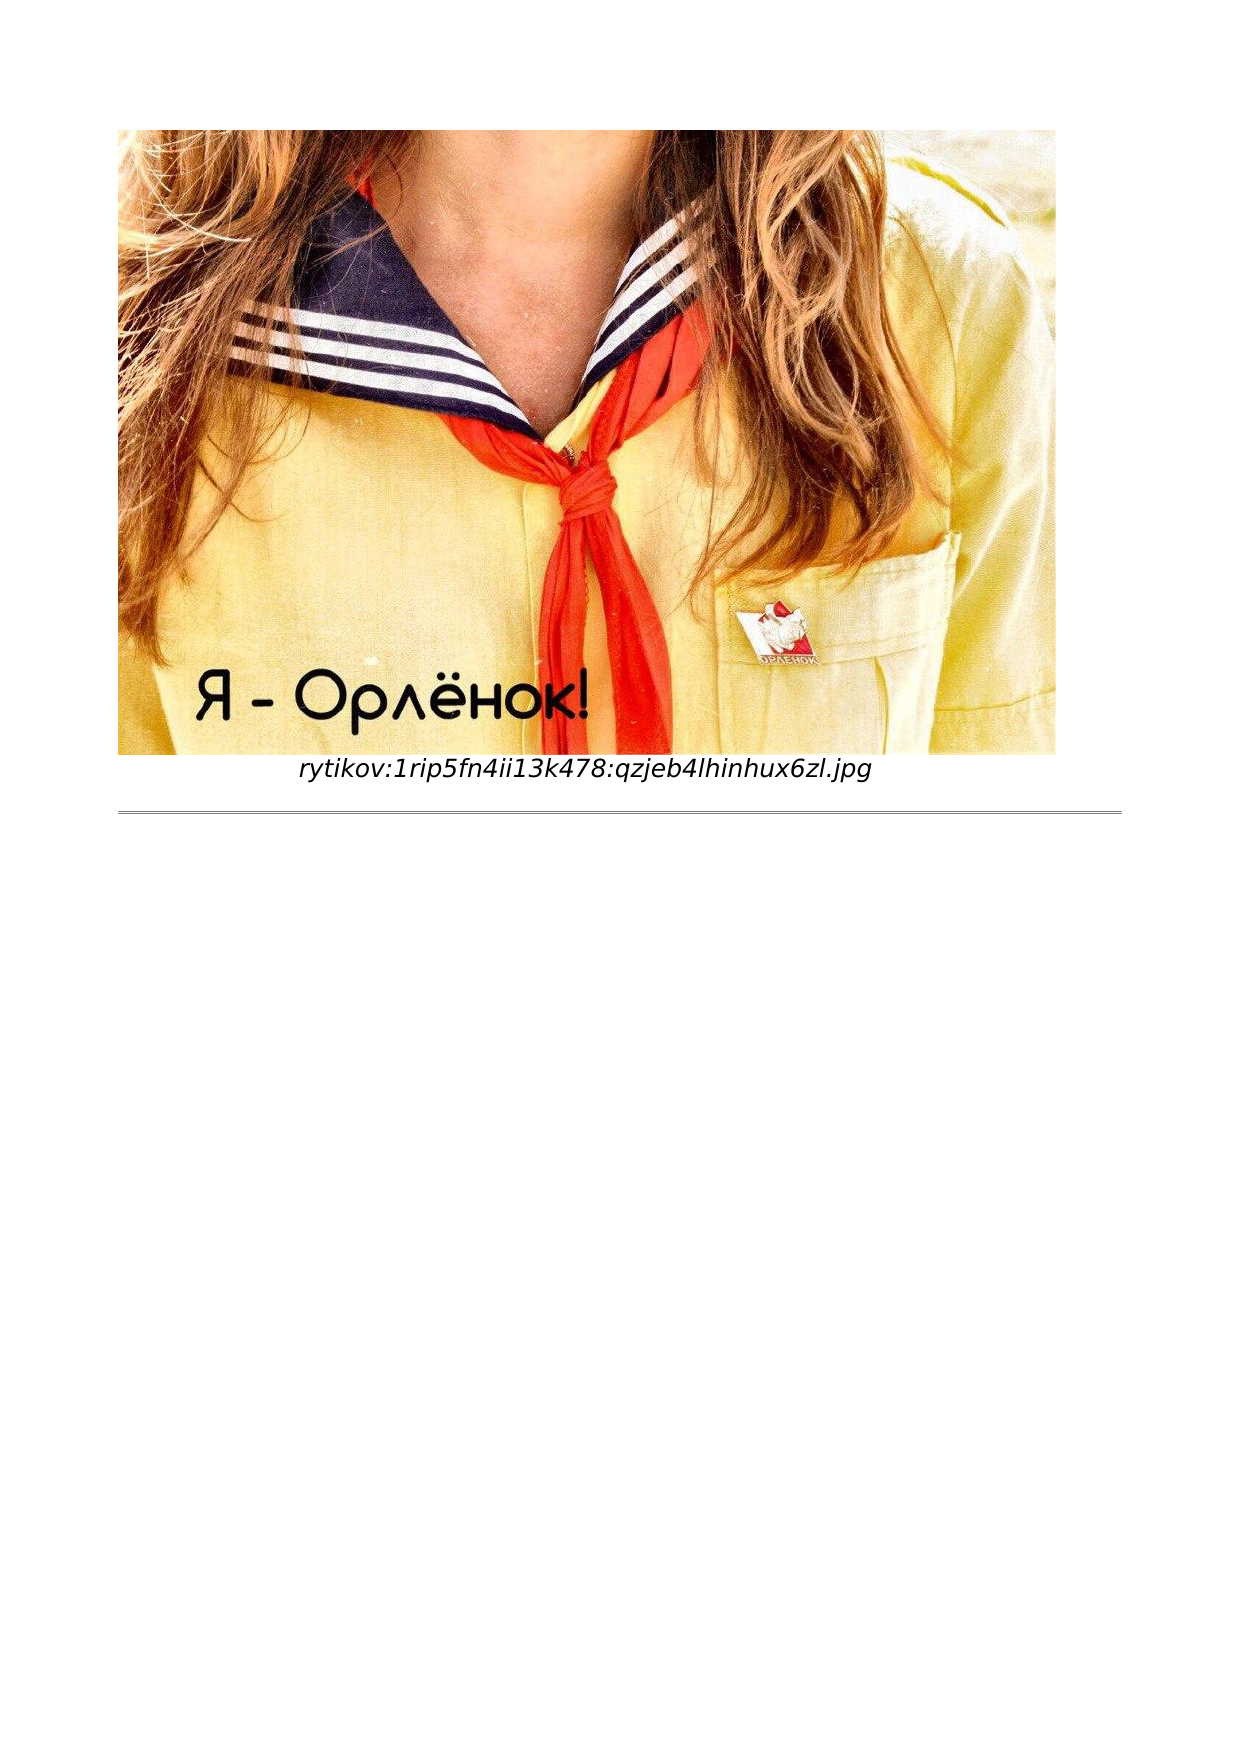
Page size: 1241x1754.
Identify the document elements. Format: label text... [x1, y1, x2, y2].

text rytikov:1rip5fn4ii13k478:qzjeb4lhinhux6zl.jpg [118, 755, 1056, 784]
picture [118, 130, 1056, 755]
